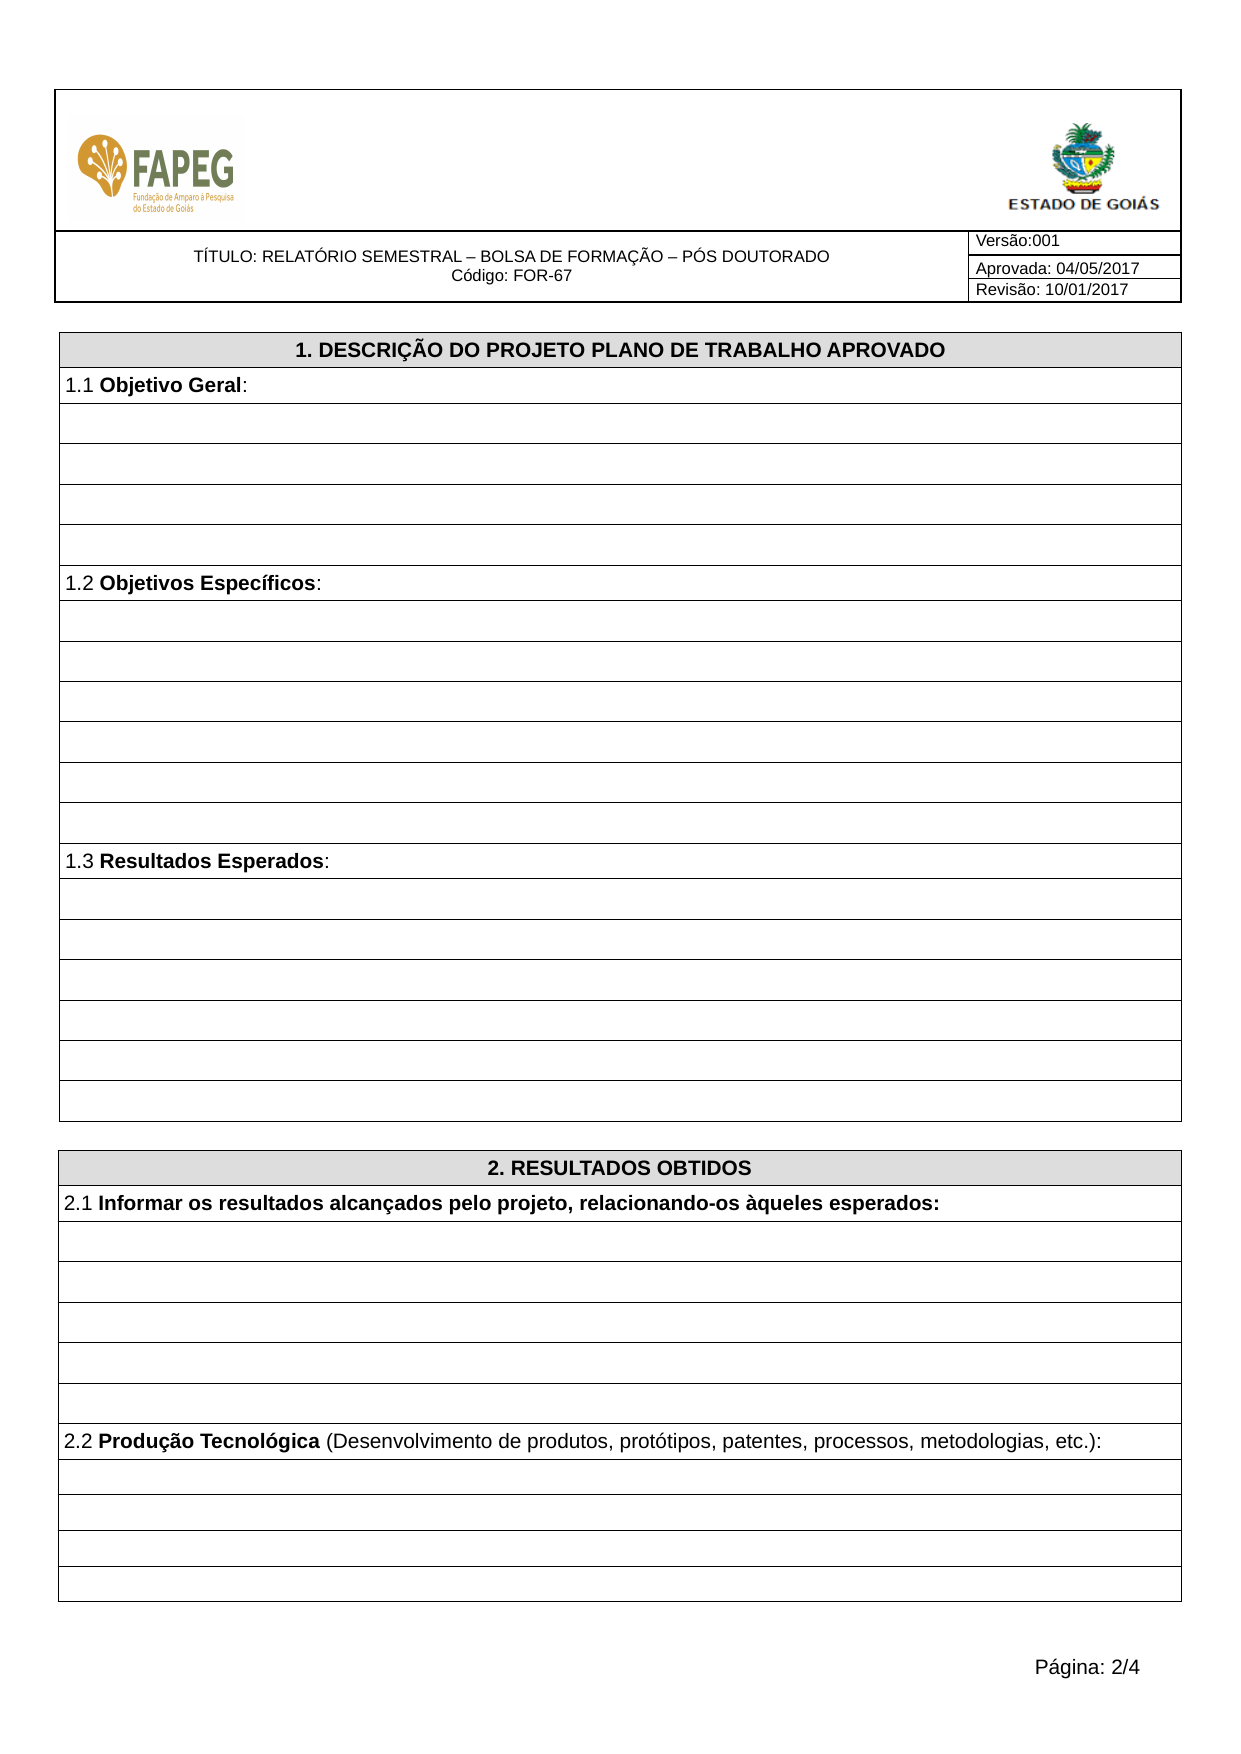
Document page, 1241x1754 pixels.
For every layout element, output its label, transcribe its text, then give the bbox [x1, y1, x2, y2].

table_cell 2.2 Produção Tecnológica (Desenvolvimento de produtos, protótipos, patentes, processos, metodologias, etc.): [59, 1424, 1181, 1459]
table_cell [60, 444, 1181, 484]
table_cell 2.1 Informar os resultados alcançados pelo projeto, relacionando-os àqueles esperados: [59, 1186, 1181, 1221]
table_header 1. DESCRIÇÃO DO PROJETO PLANO DE TRABALHO APROVADO [60, 333, 1181, 367]
table_cell [60, 682, 1181, 721]
table_cell [60, 803, 1181, 843]
table_cell [59, 1222, 1181, 1261]
table_cell [59, 1262, 1181, 1302]
table_cell [59, 1567, 1181, 1601]
table_cell [60, 485, 1181, 524]
table_cell [59, 1303, 1181, 1342]
table_cell [60, 601, 1181, 641]
table_cell [59, 1460, 1181, 1494]
picture [68, 115, 246, 222]
table_cell [60, 763, 1181, 802]
table_cell [60, 642, 1181, 681]
table_cell [60, 920, 1181, 959]
table_cell 1.2 Objetivos Específicos: [60, 566, 1181, 600]
table_cell [60, 525, 1181, 564]
table_cell [59, 1343, 1181, 1383]
table_cell 1.3 Resultados Esperados: [60, 844, 1181, 878]
table_cell [60, 1041, 1181, 1080]
table_cell [60, 722, 1181, 762]
table_cell [59, 1531, 1181, 1566]
table_cell [59, 1384, 1181, 1423]
table_cell [60, 1001, 1181, 1040]
table_header 2. RESULTADOS OBTIDOS [59, 1151, 1181, 1185]
table_cell [60, 960, 1181, 999]
table_cell [60, 404, 1181, 443]
table_cell [60, 879, 1181, 919]
table_cell 1.1 Objetivo Geral: [60, 368, 1181, 403]
table_cell [60, 1081, 1181, 1121]
table_cell [59, 1495, 1181, 1530]
